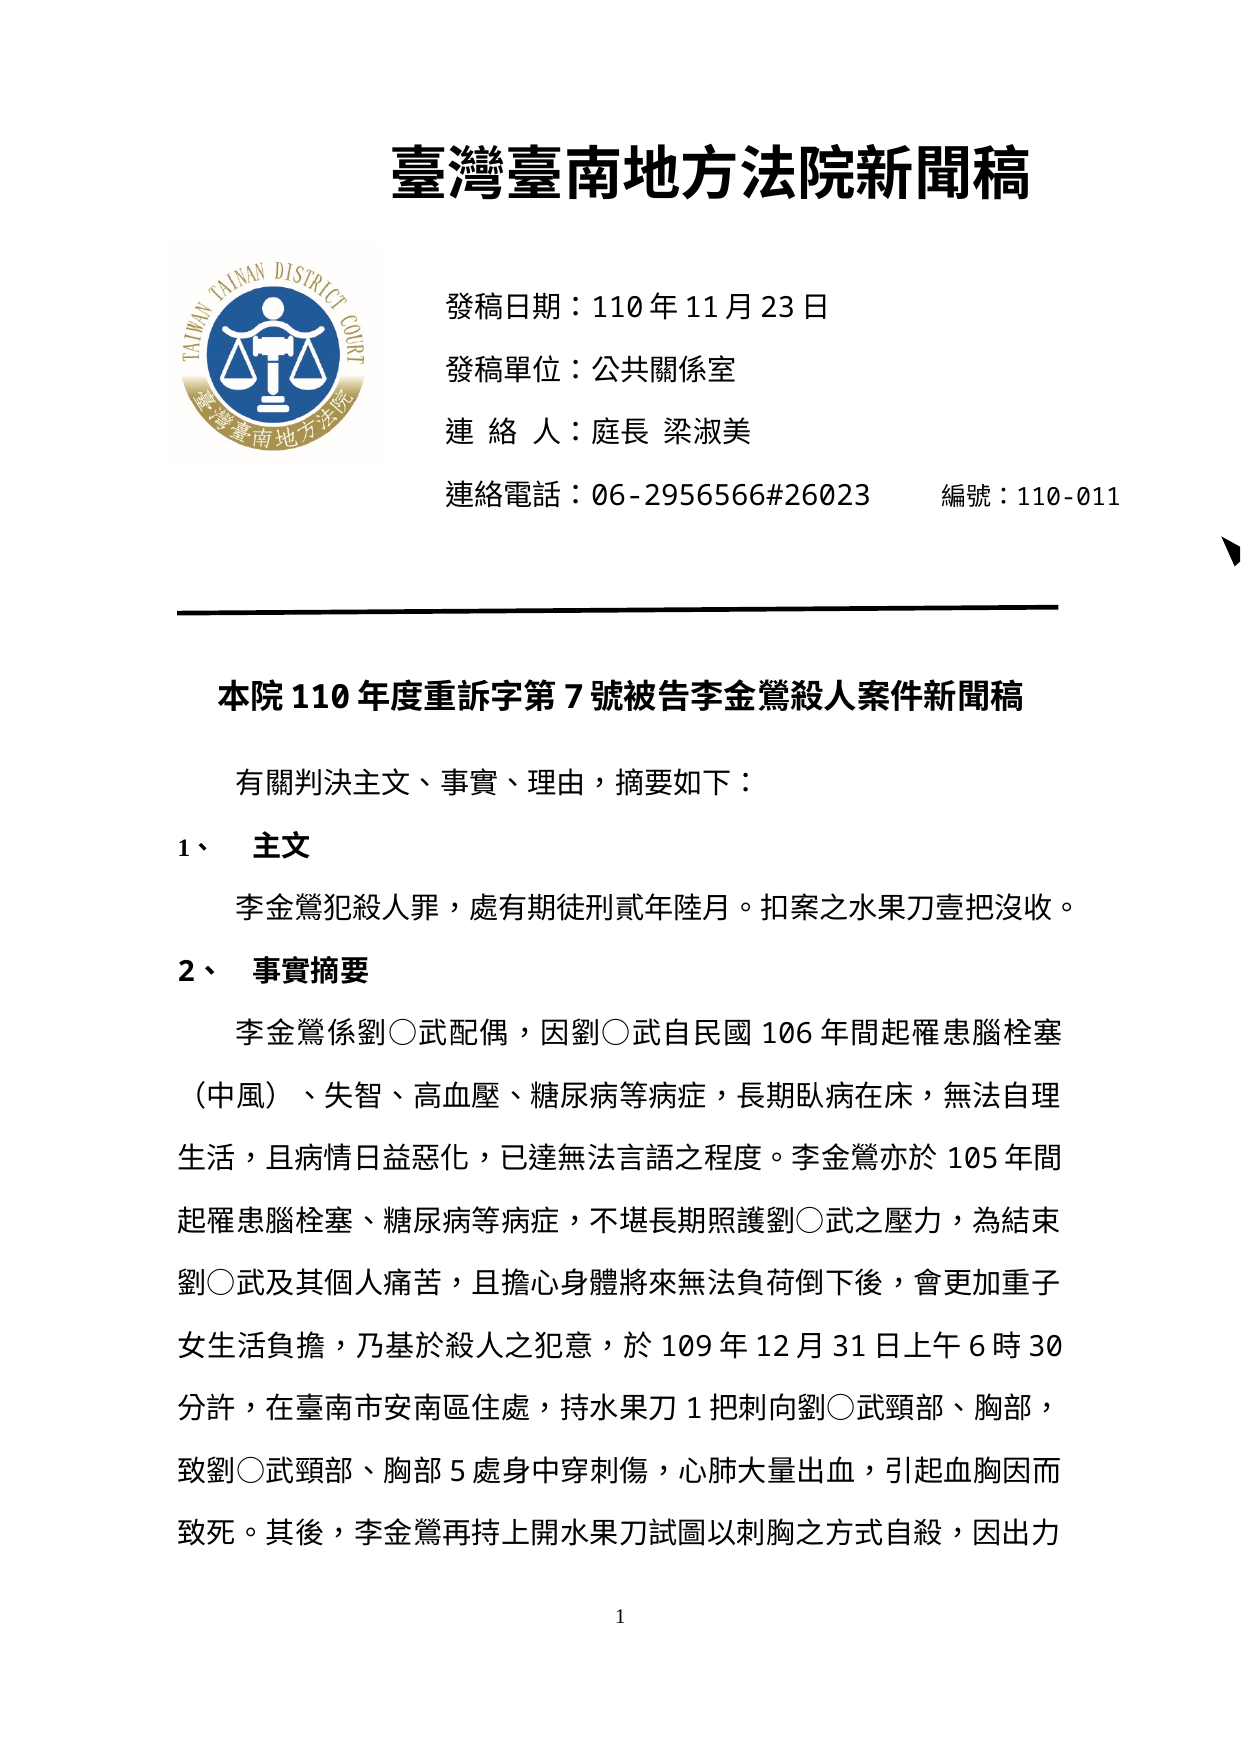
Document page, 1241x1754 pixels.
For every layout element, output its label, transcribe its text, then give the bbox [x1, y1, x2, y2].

table_header 臺灣臺南地方法院新聞稿 發稿日期：110年11月23日 發稿單位：公共關係室 連 絡 人：庭長 梁淑美 連絡電話：06-2956566#26023 編號：110-011 [386, 96, 1155, 576]
text 李金鶯犯殺人罪，處有期徒刑貳年陸月。扣案之水果刀壹把沒收。 [177, 864, 1063, 927]
list 事實摘要 [177, 927, 1063, 989]
text 本院110年度重訴字第7號被告李金鶯殺人案件新聞稿 [177, 653, 1063, 715]
list 主文 [177, 802, 1063, 864]
table_header [161, 96, 386, 576]
text 有關判決主文、事實、理由，摘要如下： [177, 739, 1063, 802]
text 李金鶯係劉○武配偶，因劉○武自民國106年間起罹患腦栓塞（中風）、失智、高血壓、糖尿病等病症，長期臥病在床，無法自理生活，且病情日益惡化，已達無法言語之程度。李金鶯亦於105年間起罹患腦栓塞、糖尿病等病症，不堪長期照護劉○武之壓力，為結束劉○武及其個人痛苦，且擔心身體將來無法負荷倒下後，會更加重子女生活負擔，乃基於殺人之犯意，於109年12月31日上午6時30分許，在臺南市安南區住處，持水果刀1把刺向劉○武頸部、胸部，致劉○武頸部、胸部5處身中穿刺傷，心肺大量出血，引起血胸因而致死。其後，李金鶯再持上開水果刀試圖以刺胸之方式自殺，因出力過淺而未果，因此受有左側微量氣血胸、雙側胸壁多處撕裂傷等傷害。 [177, 989, 1063, 1552]
